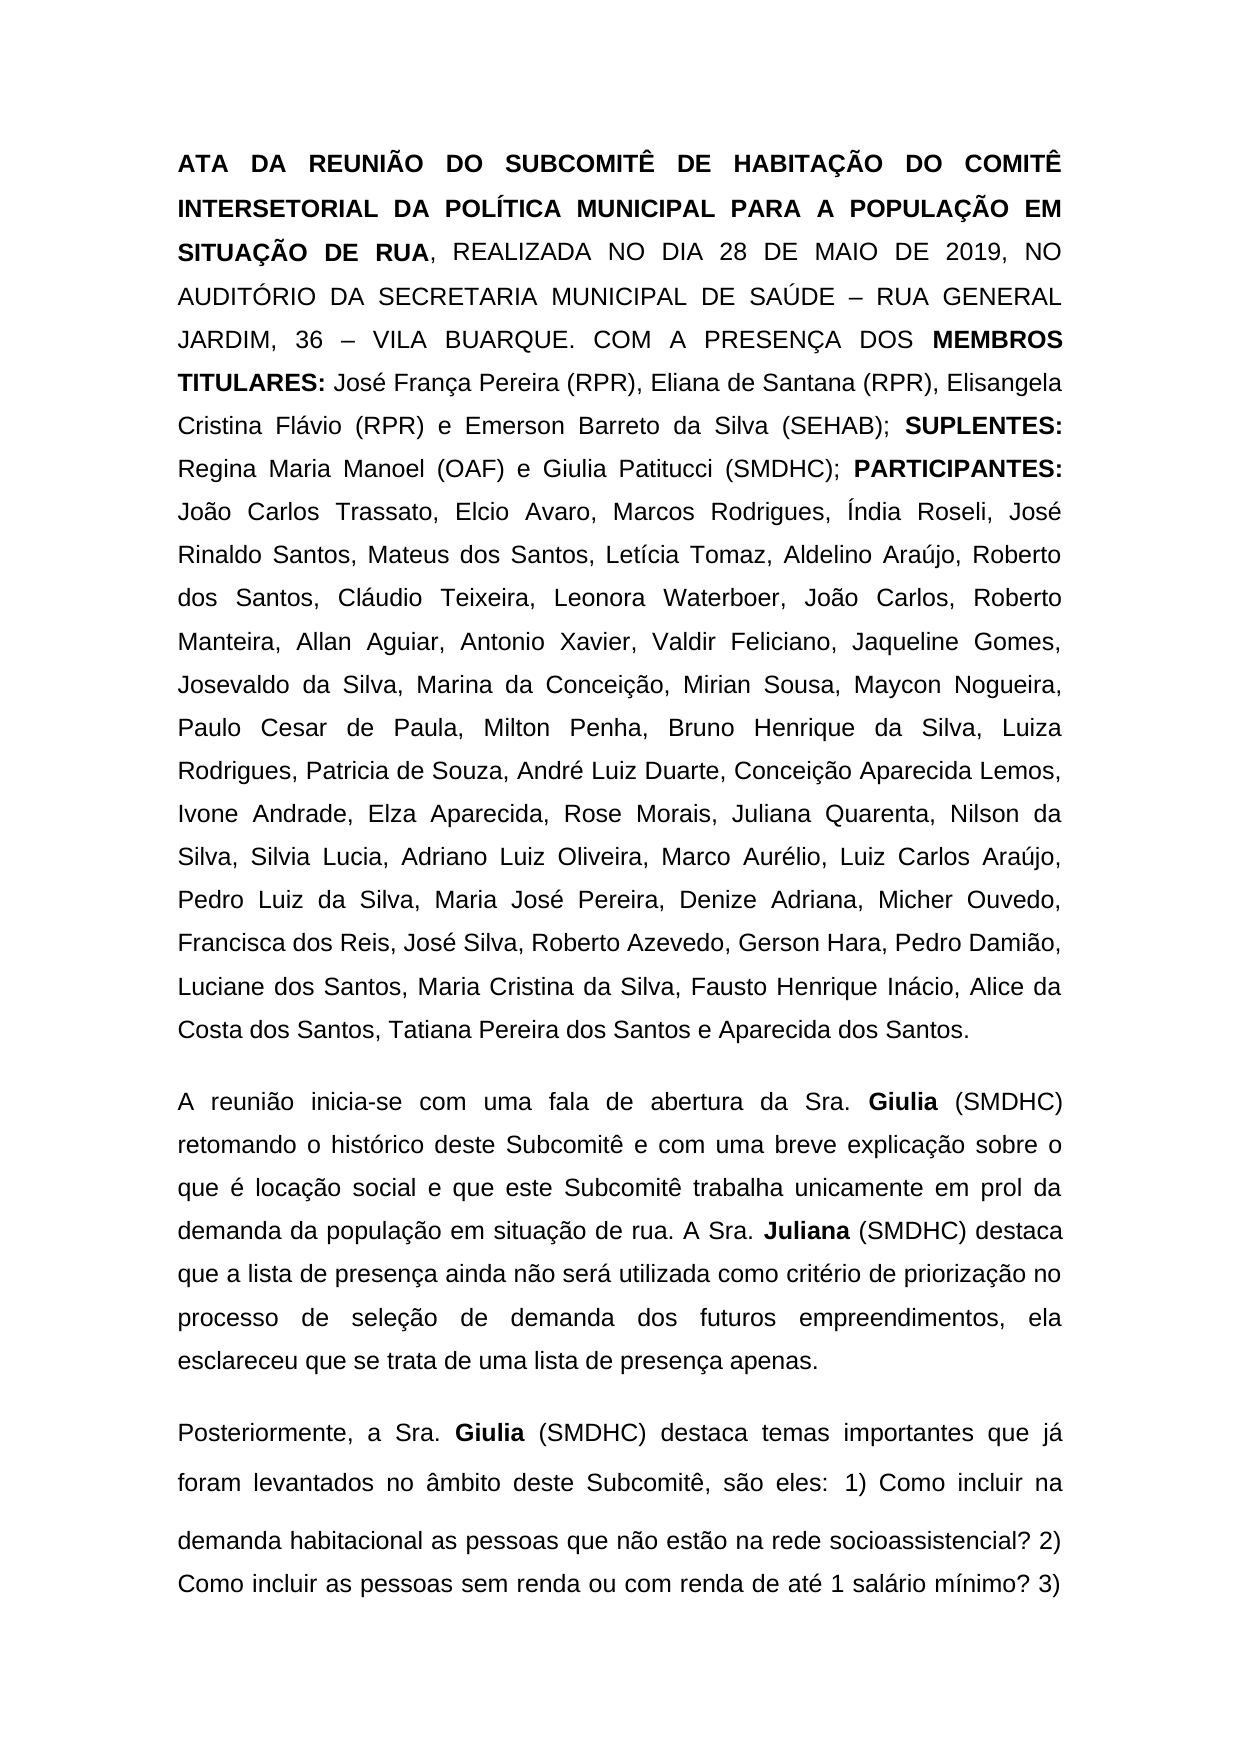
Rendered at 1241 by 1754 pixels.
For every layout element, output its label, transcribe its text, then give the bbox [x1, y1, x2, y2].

subtitle Posteriormente, a Sra. Giulia (SMDHC) destaca temas importantes que já foram levantados no âmbito deste Subcomitê, são eles: 1) Como incluir na demanda habitacional as pessoas que não estão na rede socioassistencial? 2) Como incluir as pessoas sem renda ou com renda de até 1 salário mínimo? 3) [177, 1418, 1063, 1598]
subtitle ATA DA REUNIÃO DO SUBCOMITÊ DE HABITAÇÃO DO COMITÊ INTERSETORIAL DA POLÍTICA MUNICIPAL PARA A POPULAÇÃO EM SITUAÇÃO DE RUA, REALIZADA NO DIA 28 DE MAIO DE 2019, NO AUDITÓRIO DA SECRETARIA MUNICIPAL DE SAÚDE – RUA GENERAL JARDIM, 36 – VILA BUARQUE. COM A PRESENÇA DOS MEMBROS TITULARES: José França Pereira (RPR), Eliana de Santana (RPR), Elisangela Cristina Flávio (RPR) e Emerson Barreto da Silva (SEHAB); SUPLENTES: Regina Maria Manoel (OAF) e Giulia Patitucci (SMDHC); PARTICIPANTES: João Carlos Trassato, Elcio Avaro, Marcos Rodrigues, Índia Roseli, José Rinaldo Santos, Mateus dos Santos, Letícia Tomaz, Aldelino Araújo, Roberto dos Santos, Cláudio Teixeira, Leonora Waterboer, João Carlos, Roberto Manteira, Allan Aguiar, Antonio Xavier, Valdir Feliciano, Jaqueline Gomes, Josevaldo da Silva, Marina da Conceição, Mirian Sousa, Maycon Nogueira, Paulo Cesar de Paula, Milton Penha, Bruno Henrique da Silva, Luiza Rodrigues, Patricia de Souza, André Luiz Duarte, Conceição Aparecida Lemos, Ivone Andrade, Elza Aparecida, Rose Morais, Juliana Quarenta, Nilson da Silva, Silvia Lucia, Adriano Luiz Oliveira, Marco Aurélio, Luiz Carlos Araújo, Pedro Luiz da Silva, Maria José Pereira, Denize Adriana, Micher Ouvedo, Francisca dos Reis, José Silva, Roberto Azevedo, Gerson Hara, Pedro Damião, Luciane dos Santos, Maria Cristina da Silva, Fausto Henrique Inácio, Alice da Costa dos Santos, Tatiana Pereira dos Santos e Aparecida dos Santos. [177, 148, 1063, 1043]
subtitle A reunião inicia-se com uma fala de abertura da Sra. Giulia (SMDHC) retomando o histórico deste Subcomitê e com uma breve explicação sobre o que é locação social e que este Subcomitê trabalha unicamente em prol da demanda da população em situação de rua. A Sra. Juliana (SMDHC) destaca que a lista de presença ainda não será utilizada como critério de priorização no processo de seleção de demanda dos futuros empreendimentos, ela esclareceu que se trata de uma lista de presença apenas. [177, 1087, 1063, 1374]
